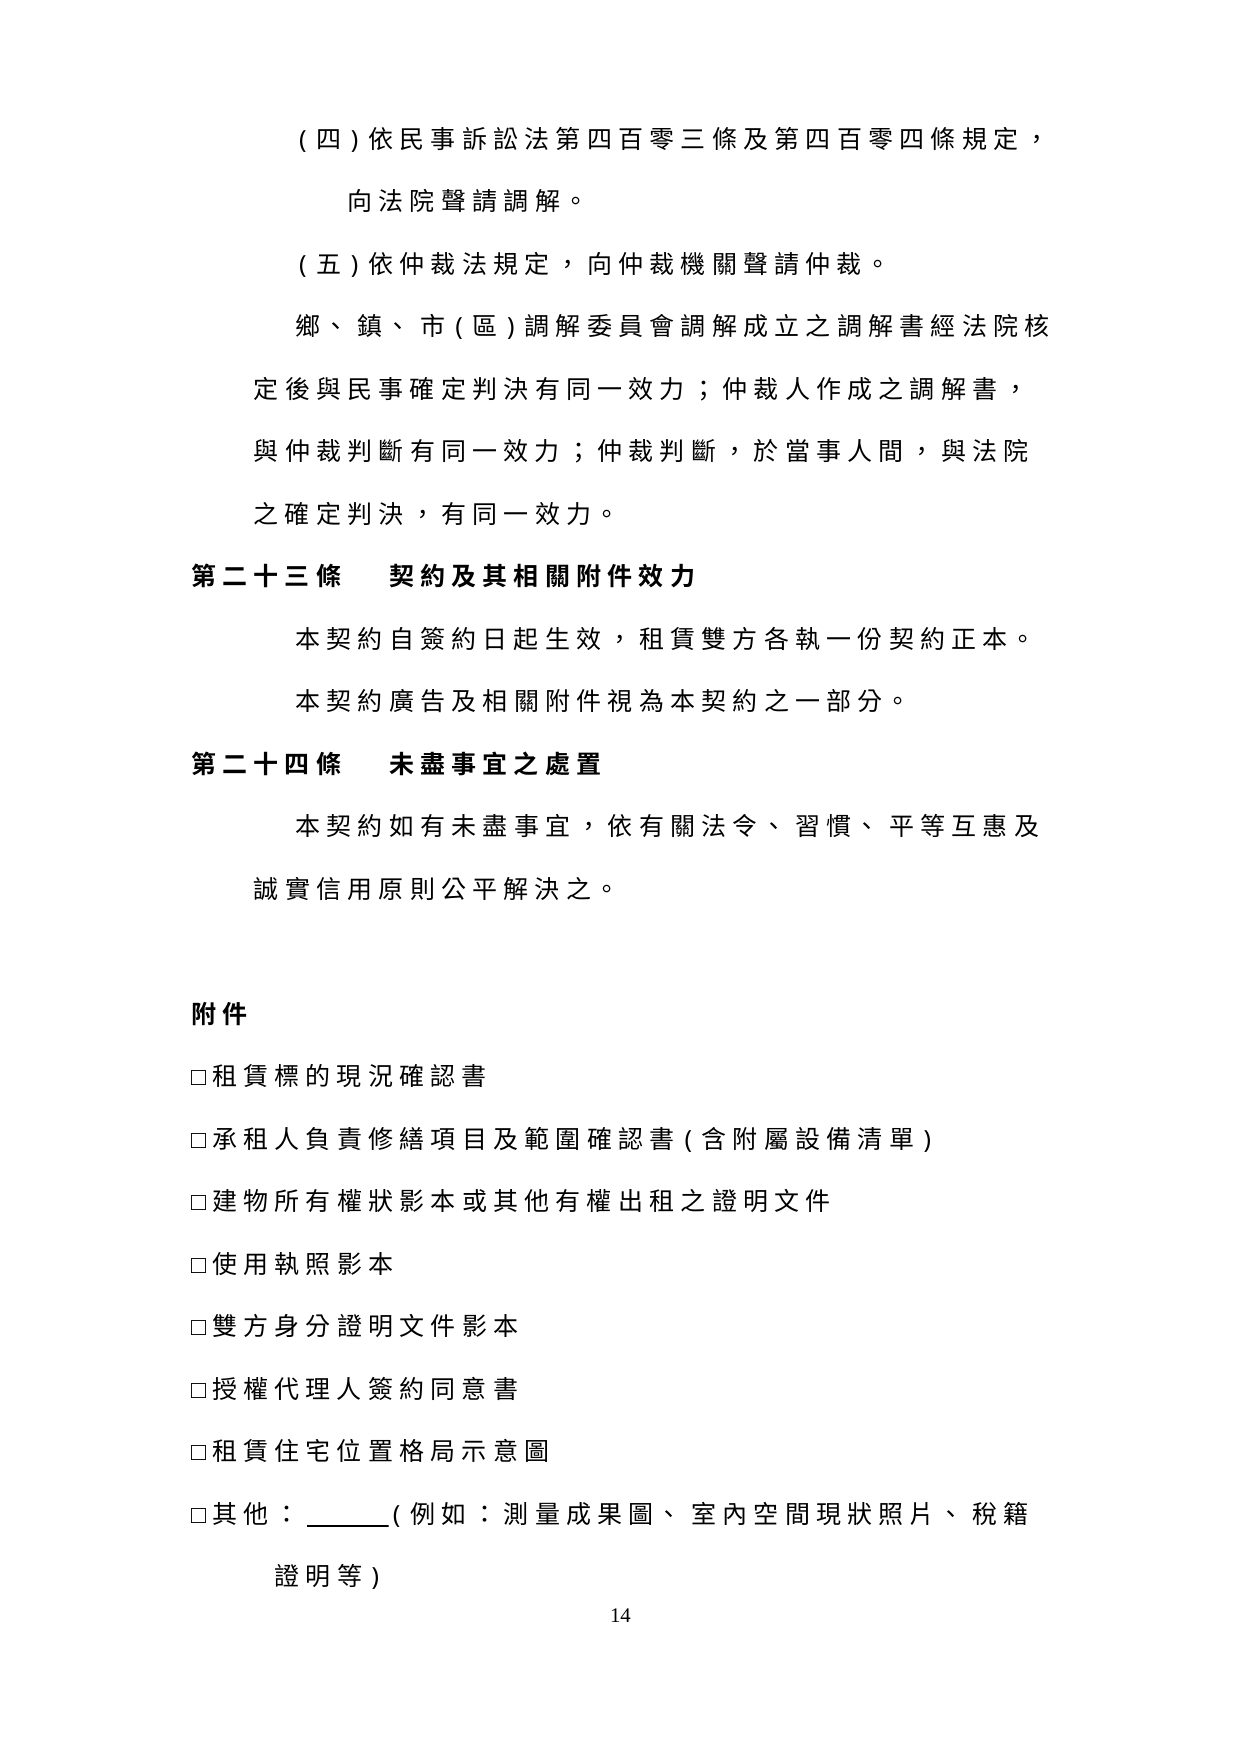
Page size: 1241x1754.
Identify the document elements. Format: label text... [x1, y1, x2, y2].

text (四)依民事訴訟法第四百零三條及第四百零四條規定，向法院聲請調解。 [291, 96, 1052, 221]
text □使用執照影本 [188, 1221, 1052, 1283]
text 附件 [188, 971, 1052, 1033]
text □租賃標的現況確認書 [188, 1033, 1052, 1096]
text □建物所有權狀影本或其他有權出租之證明文件 [188, 1158, 1052, 1221]
text 本契約自簽約日起生效，租賃雙方各執一份契約正本。 [247, 596, 1052, 658]
text 第二十四條 未盡事宜之處置 [188, 721, 1052, 783]
text 鄉、鎮、市(區)調解委員會調解成立之調解書經法院核定後與民事確定判決有同一效力；仲裁人作成之調解書，與仲裁判斷有同一效力；仲裁判斷，於當事人間，與法院之確定判決，有同一效力。 [247, 283, 1052, 533]
text 本契約廣告及相關附件視為本契約之一部分。 [247, 658, 1052, 721]
text (五)依仲裁法規定，向仲裁機關聲請仲裁。 [291, 221, 1052, 283]
text □其他： (例如：測量成果圖、室內空間現狀照片、稅籍證明等) [188, 1471, 1052, 1596]
text 第二十三條 契約及其相關附件效力 [188, 533, 1052, 596]
text □承租人負責修繕項目及範圍確認書(含附屬設備清單) [188, 1096, 1052, 1158]
text □授權代理人簽約同意書 [188, 1346, 1052, 1408]
text □租賃住宅位置格局示意圖 [188, 1408, 1052, 1471]
text 本契約如有未盡事宜，依有關法令、習慣、平等互惠及誠實信用原則公平解決之。 [247, 783, 1052, 908]
text □雙方身分證明文件影本 [188, 1283, 1052, 1346]
